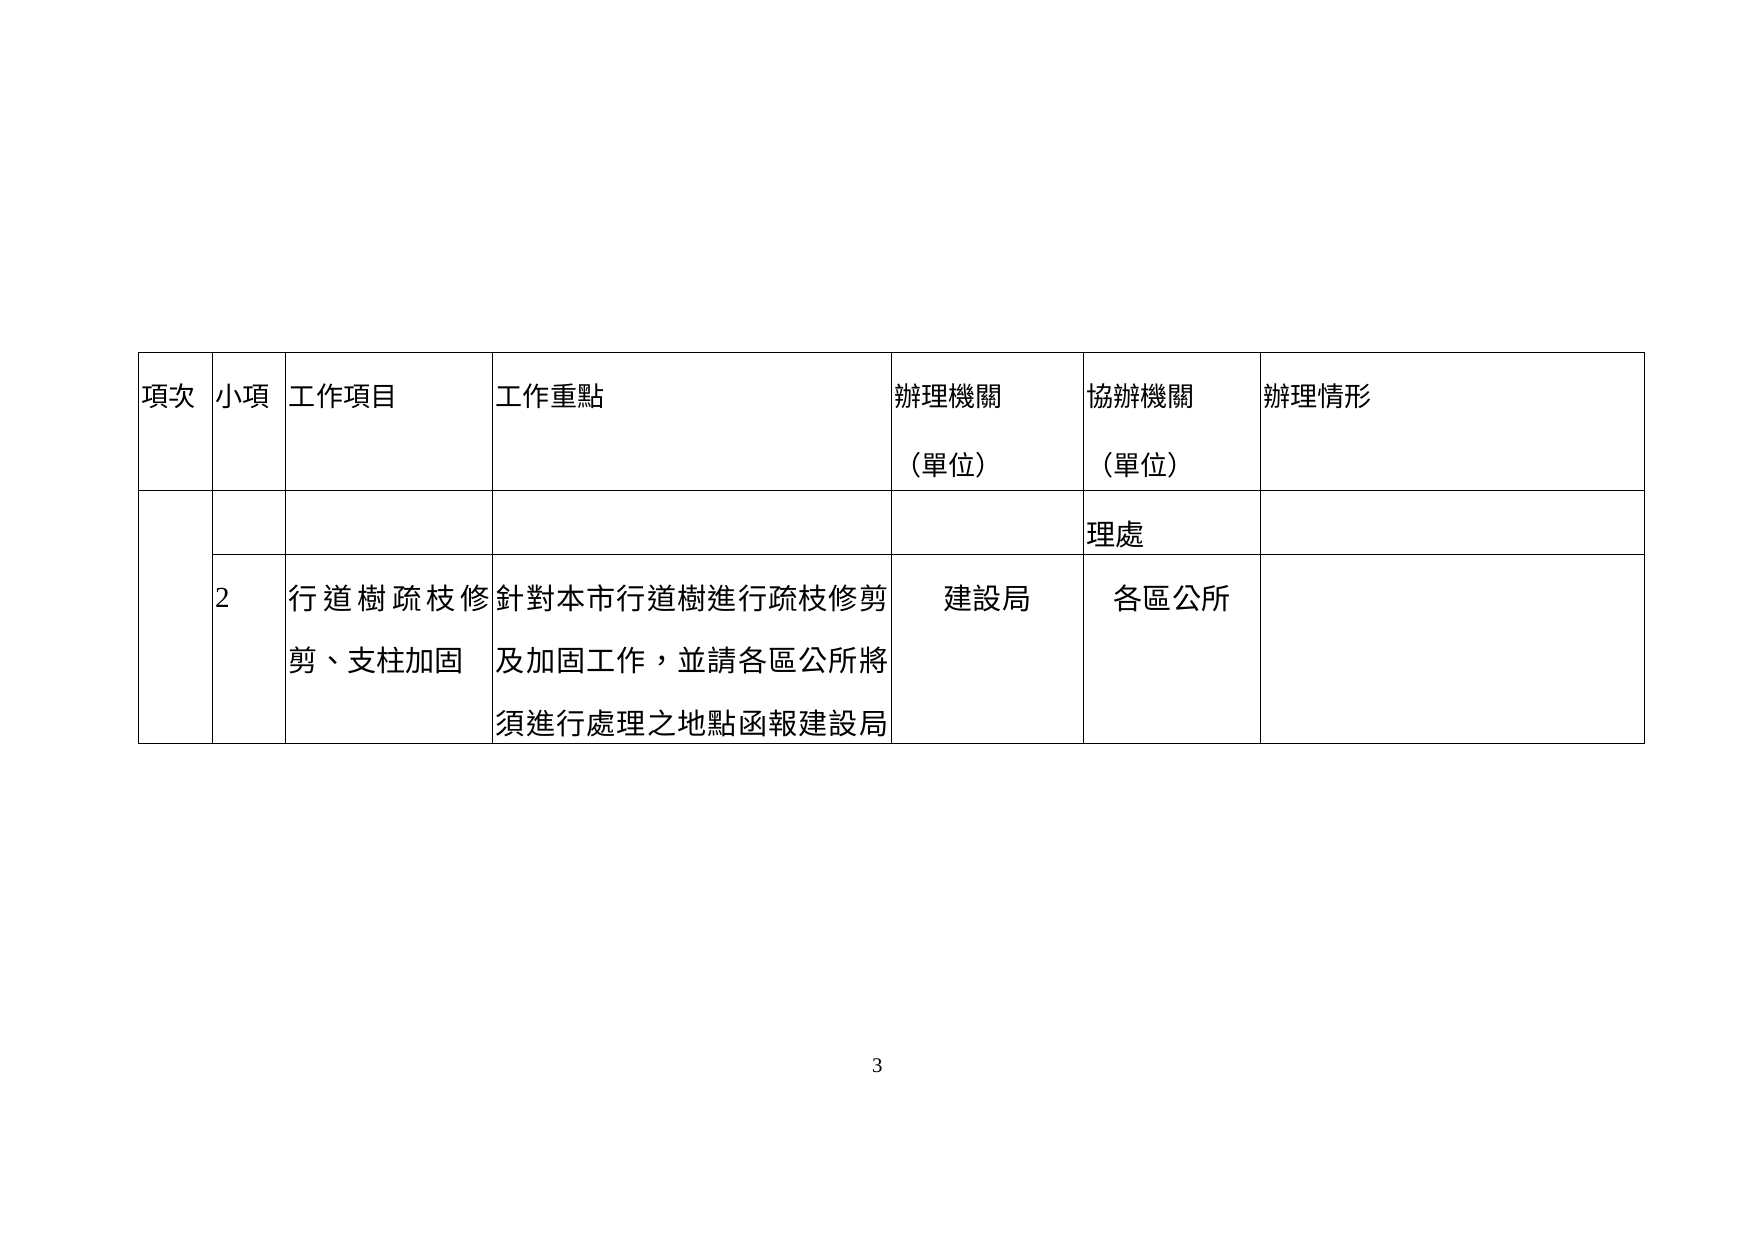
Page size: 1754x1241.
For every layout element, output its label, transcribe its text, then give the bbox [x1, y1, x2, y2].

table_header 辦理情形 [1261, 353, 1644, 490]
table_header 協辦機關 （單位） [1084, 353, 1260, 490]
table_cell 行道樹疏枝修剪、支柱加固 [286, 555, 492, 742]
table_cell [286, 491, 492, 554]
table_cell 建設局 [892, 555, 1083, 742]
table_cell [213, 491, 285, 554]
table_cell [892, 491, 1083, 554]
table_header 工作重點 [493, 353, 891, 490]
table_cell 各區公所 [1084, 555, 1260, 742]
table_cell 針對本市行道樹進行疏枝修剪及加固工作，並請各區公所將須進行處理之地點函報建設局 [493, 555, 891, 742]
table_header 辦理機關 （單位） [892, 353, 1083, 490]
table_header 小項 [213, 353, 285, 490]
table_cell [493, 491, 891, 554]
table_cell [139, 491, 212, 742]
table_cell 理處 [1084, 491, 1260, 554]
table_cell [1261, 555, 1644, 742]
table_header 項次 [139, 353, 212, 490]
table_cell [1261, 491, 1644, 554]
table_cell 2 [213, 555, 285, 742]
table_header 工作項目 [286, 353, 492, 490]
